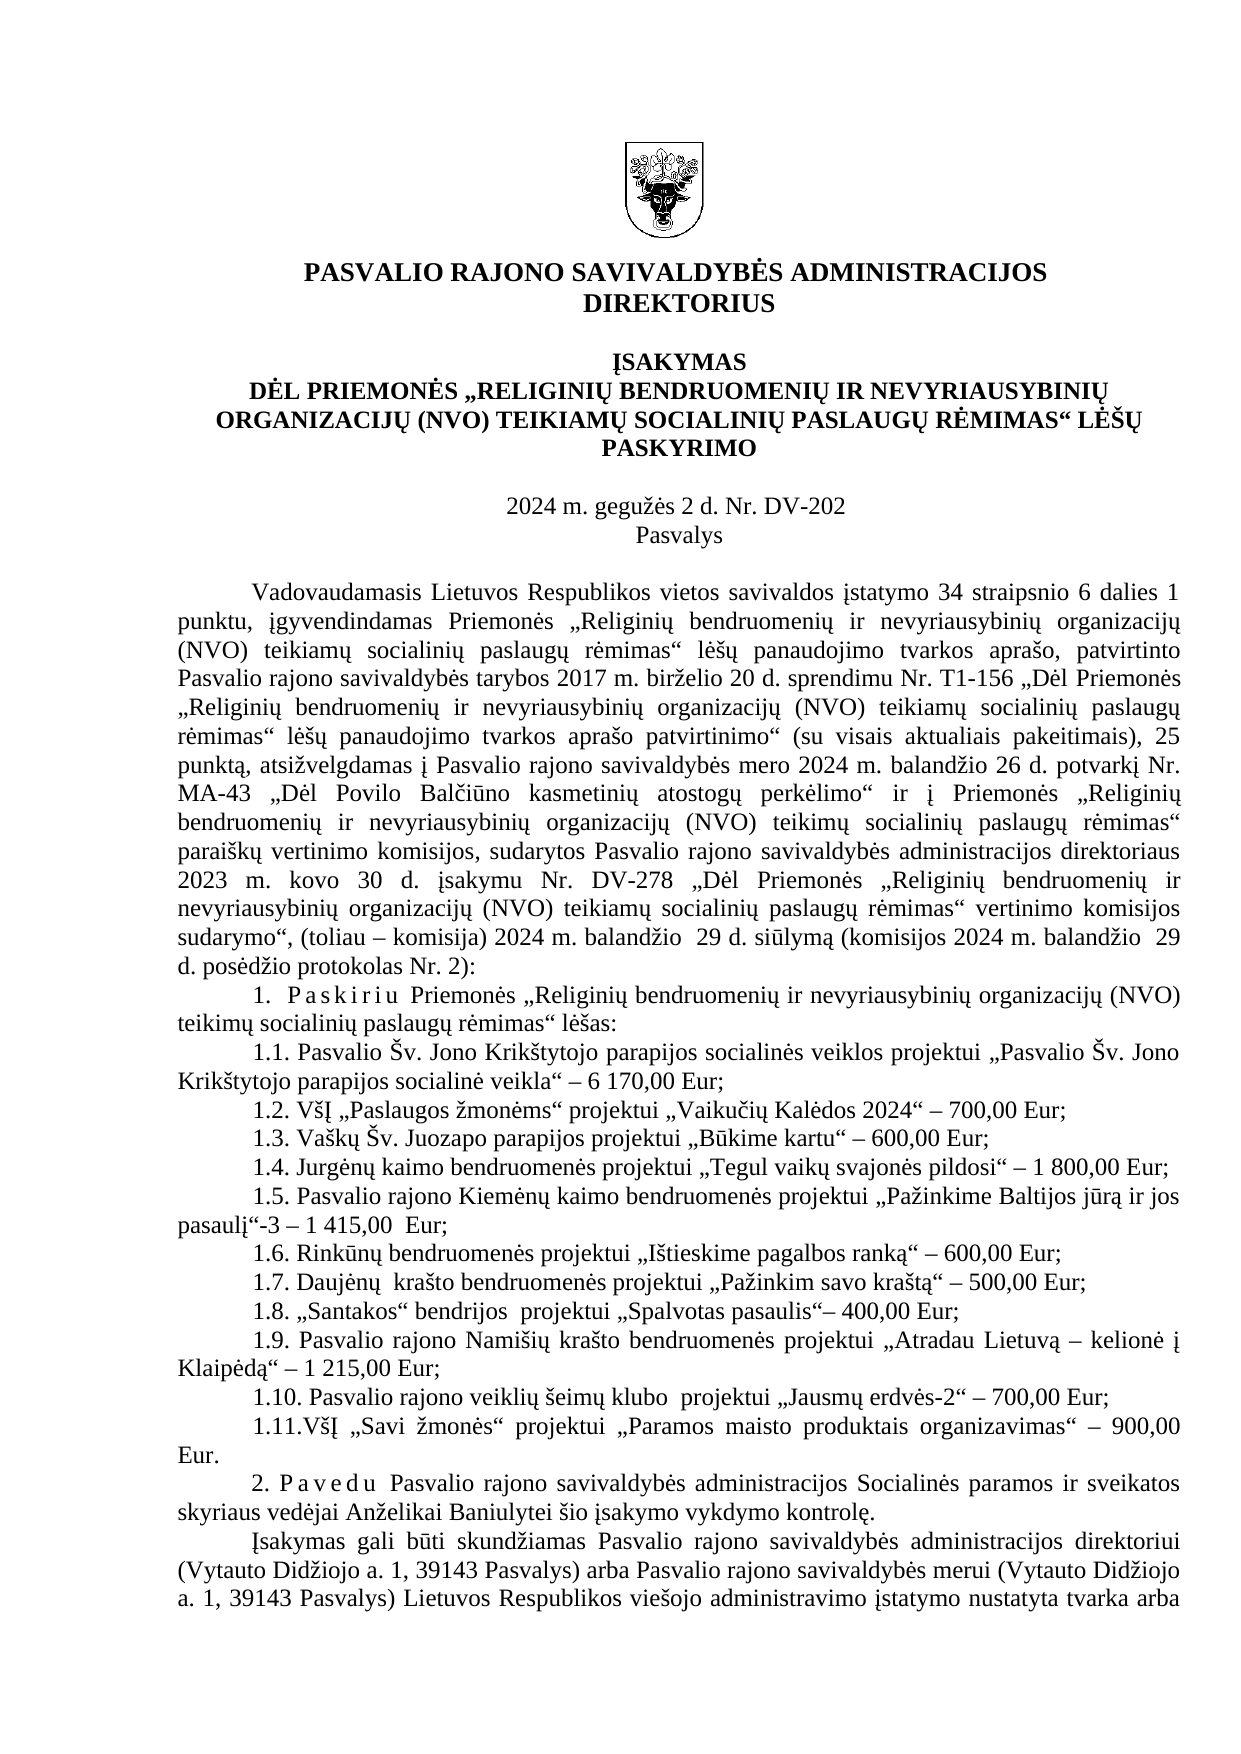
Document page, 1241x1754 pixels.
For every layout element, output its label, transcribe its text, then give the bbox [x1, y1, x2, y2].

text Pasvalys [177, 520, 1181, 548]
text ĮSAKYMAS [177, 347, 1181, 376]
text 1.3. Vaškų Šv. Juozapo parapijos projektui „Būkime kartu“ – 600,00 Eur; [177, 1123, 1181, 1152]
text 2024 m. gegužės 2 d. Nr. DV-202 [177, 491, 1181, 520]
text Pasvalio rajono savivaldybės administracijos [177, 256, 1181, 287]
text 1.4. Jurgėnų kaimo bendruomenės projektui „Tegul vaikų svajonės pildosi“ – 1 800,00 Eur; [177, 1152, 1181, 1181]
text 1.7. Daujėnų krašto bendruomenės projektui „Pažinkim savo kraštą“ – 500,00 Eur; [177, 1267, 1181, 1296]
text 2. Pavedu Pasvalio rajono savivaldybės administracijos Socialinės paramos ir sveikatos skyriaus vedėjai Anželikai Baniulytei šio įsakymo vykdymo kontrolę. [177, 1468, 1181, 1526]
text 1.11.VšĮ „Savi žmonės“ projektui „Paramos maisto produktais organizavimas“ – 900,00 Eur. [177, 1411, 1181, 1468]
text Įsakymas gali būti skundžiamas Pasvalio rajono savivaldybės administracijos direktoriui (Vytauto Didžiojo a. 1, 39143 Pasvalys) arba Pasvalio rajono savivaldybės merui (Vytauto Didžiojo a. 1, 39143 Pasvalys) Lietuvos Respublikos viešojo administravimo įstatymo nustatyta tvarka arba [177, 1526, 1181, 1612]
text 1.8. „Santakos“ bendrijos projektui „Spalvotas pasaulis“– 400,00 Eur; [177, 1296, 1181, 1325]
text 1.6. Rinkūnų bendruomenės projektui „Ištieskime pagalbos ranką“ – 600,00 Eur; [177, 1238, 1181, 1267]
text 1.5. Pasvalio rajono Kiemėnų kaimo bendruomenės projektui „Pažinkime Baltijos jūrą ir jos pasaulį“-3 – 1 415,00 Eur; [177, 1181, 1181, 1238]
text Dėl PRIEMONĖS „RELIGINIŲ BENDRUOMENIŲ IR NEVYRIAUSYBINIŲ ORGANIZACIJŲ (NVO) TEIKIAMŲ SOCIALINIŲ PASLAUGŲ RĖMIMAS“ lėšų PASKYRIMO [177, 376, 1181, 462]
text 1.10. Pasvalio rajono veiklių šeimų klubo projektui „Jausmų erdvės-2“ – 700,00 Eur; [177, 1382, 1181, 1411]
text Vadovaudamasis Lietuvos Respublikos vietos savivaldos įstatymo 34 straipsnio 6 dalies 1 punktu, įgyvendindamas Priemonės „Religinių bendruomenių ir nevyriausybinių organizacijų (NVO) teikiamų socialinių paslaugų rėmimas“ lėšų panaudojimo tvarkos aprašo, patvirtinto Pasvalio rajono savivaldybės tarybos 2017 m. birželio 20 d. sprendimu Nr. T1-156 „Dėl Priemonės „Religinių bendruomenių ir nevyriausybinių organizacijų (NVO) teikiamų socialinių paslaugų rėmimas“ lėšų panaudojimo tvarkos aprašo patvirtinimo“ (su visais aktualiais pakeitimais), 25 punktą, atsižvelgdamas į Pasvalio rajono savivaldybės mero 2024 m. balandžio 26 d. potvarkį Nr. MA-43 „Dėl Povilo Balčiūno kasmetinių atostogų perkėlimo“ ir į Priemonės „Religinių bendruomenių ir nevyriausybinių organizacijų (NVO) teikimų socialinių paslaugų rėmimas“ paraiškų vertinimo komisijos, sudarytos Pasvalio rajono savivaldybės administracijos direktoriaus 2023 m. kovo 30 d. įsakymu Nr. DV-278 „Dėl Priemonės „Religinių bendruomenių ir nevyriausybinių organizacijų (NVO) teikiamų socialinių paslaugų rėmimas“ vertinimo komisijos sudarymo“, (toliau – komisija) 2024 m. balandžio 29 d. siūlymą (komisijos 2024 m. balandžio 29 d. posėdžio protokolas Nr. 2): [177, 577, 1181, 980]
text 1.2. VšĮ „Paslaugos žmonėms“ projektui „Vaikučių Kalėdos 2024“ – 700,00 Eur; [177, 1095, 1181, 1123]
text 1. Paskiriu Priemonės „Religinių bendruomenių ir nevyriausybinių organizacijų (NVO) teikimų socialinių paslaugų rėmimas“ lėšas: [177, 980, 1181, 1037]
text 1.1. Pasvalio Šv. Jono Krikštytojo parapijos socialinės veiklos projektui „Pasvalio Šv. Jono Krikštytojo parapijos socialinė veikla“ – 6 170,00 Eur; [177, 1037, 1181, 1095]
text 1.9. Pasvalio rajono Namišių krašto bendruomenės projektui „Atradau Lietuvą – kelionė į Klaipėdą“ – 1 215,00 Eur; [177, 1325, 1181, 1382]
text direktorius [177, 287, 1181, 318]
